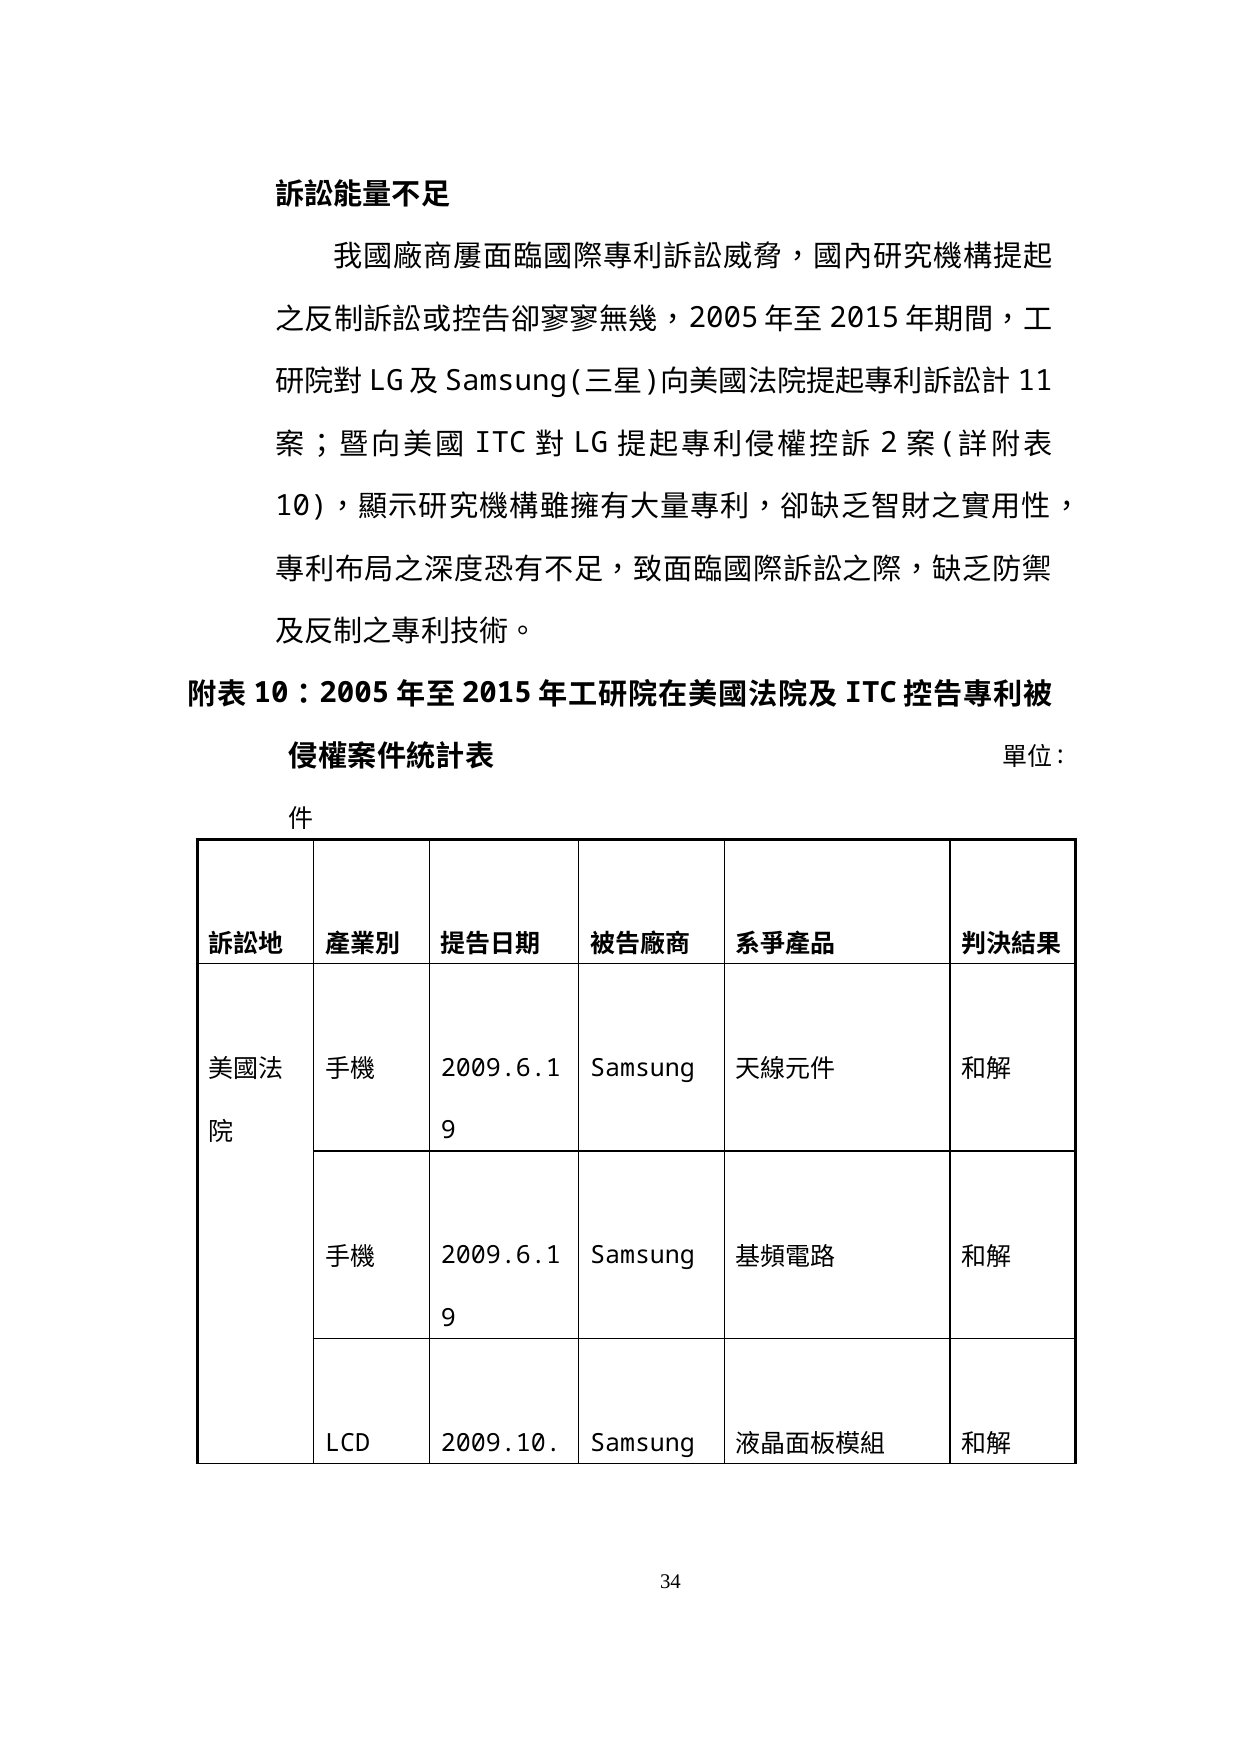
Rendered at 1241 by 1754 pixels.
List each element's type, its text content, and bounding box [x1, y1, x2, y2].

table_header 判決結果 [951, 841, 1074, 962]
table_cell LCD [314, 1339, 429, 1462]
text 附表10：2005年至2015年工研院在美國法院及ITC控告專利被侵權案件統計表 單位:件 [187, 650, 1053, 837]
table_cell 手機 [314, 1152, 429, 1337]
table_header 訴訟地 [199, 841, 313, 962]
table_cell Samsung [579, 964, 724, 1150]
table_cell Samsung [579, 1339, 724, 1462]
text 我國廠商屢面臨國際專利訴訟威脅，國內研究機構提起之反制訴訟或控告卻寥寥無幾，2005年至2015年期間，工研院對LG及Samsung(三星)向美國法院提起專利訴訟計11案；暨向美國ITC對LG提起專利侵權控訴2案(詳附表10)，顯示研究機構雖擁有大量專利，卻缺乏智財之實用性，專利布局之深度恐有不足，致面臨國際訴訟之際，缺乏防禦及反制之專利技術。 [275, 212, 1053, 650]
table_cell 2009.6.19 [430, 964, 578, 1150]
table_cell 2009.6.19 [430, 1152, 578, 1337]
table_cell 和解 [951, 1152, 1074, 1337]
table_header 被告廠商 [579, 841, 724, 962]
table_header 提告日期 [430, 841, 578, 962]
text 訴訟能量不足 [246, 150, 1053, 212]
table_cell 手機 [314, 964, 429, 1150]
table_cell 天線元件 [725, 964, 949, 1150]
table_cell 和解 [951, 1339, 1074, 1462]
table_cell 美國法院 [199, 964, 313, 1462]
table_cell 和解 [951, 964, 1074, 1150]
table_cell 2009.10. [430, 1339, 578, 1462]
table_header 產業別 [314, 841, 429, 962]
table_header 系爭產品 [725, 841, 949, 962]
table_cell 基頻電路 [725, 1152, 949, 1337]
table_cell Samsung [579, 1152, 724, 1337]
table_cell 液晶面板模組 [725, 1339, 949, 1462]
